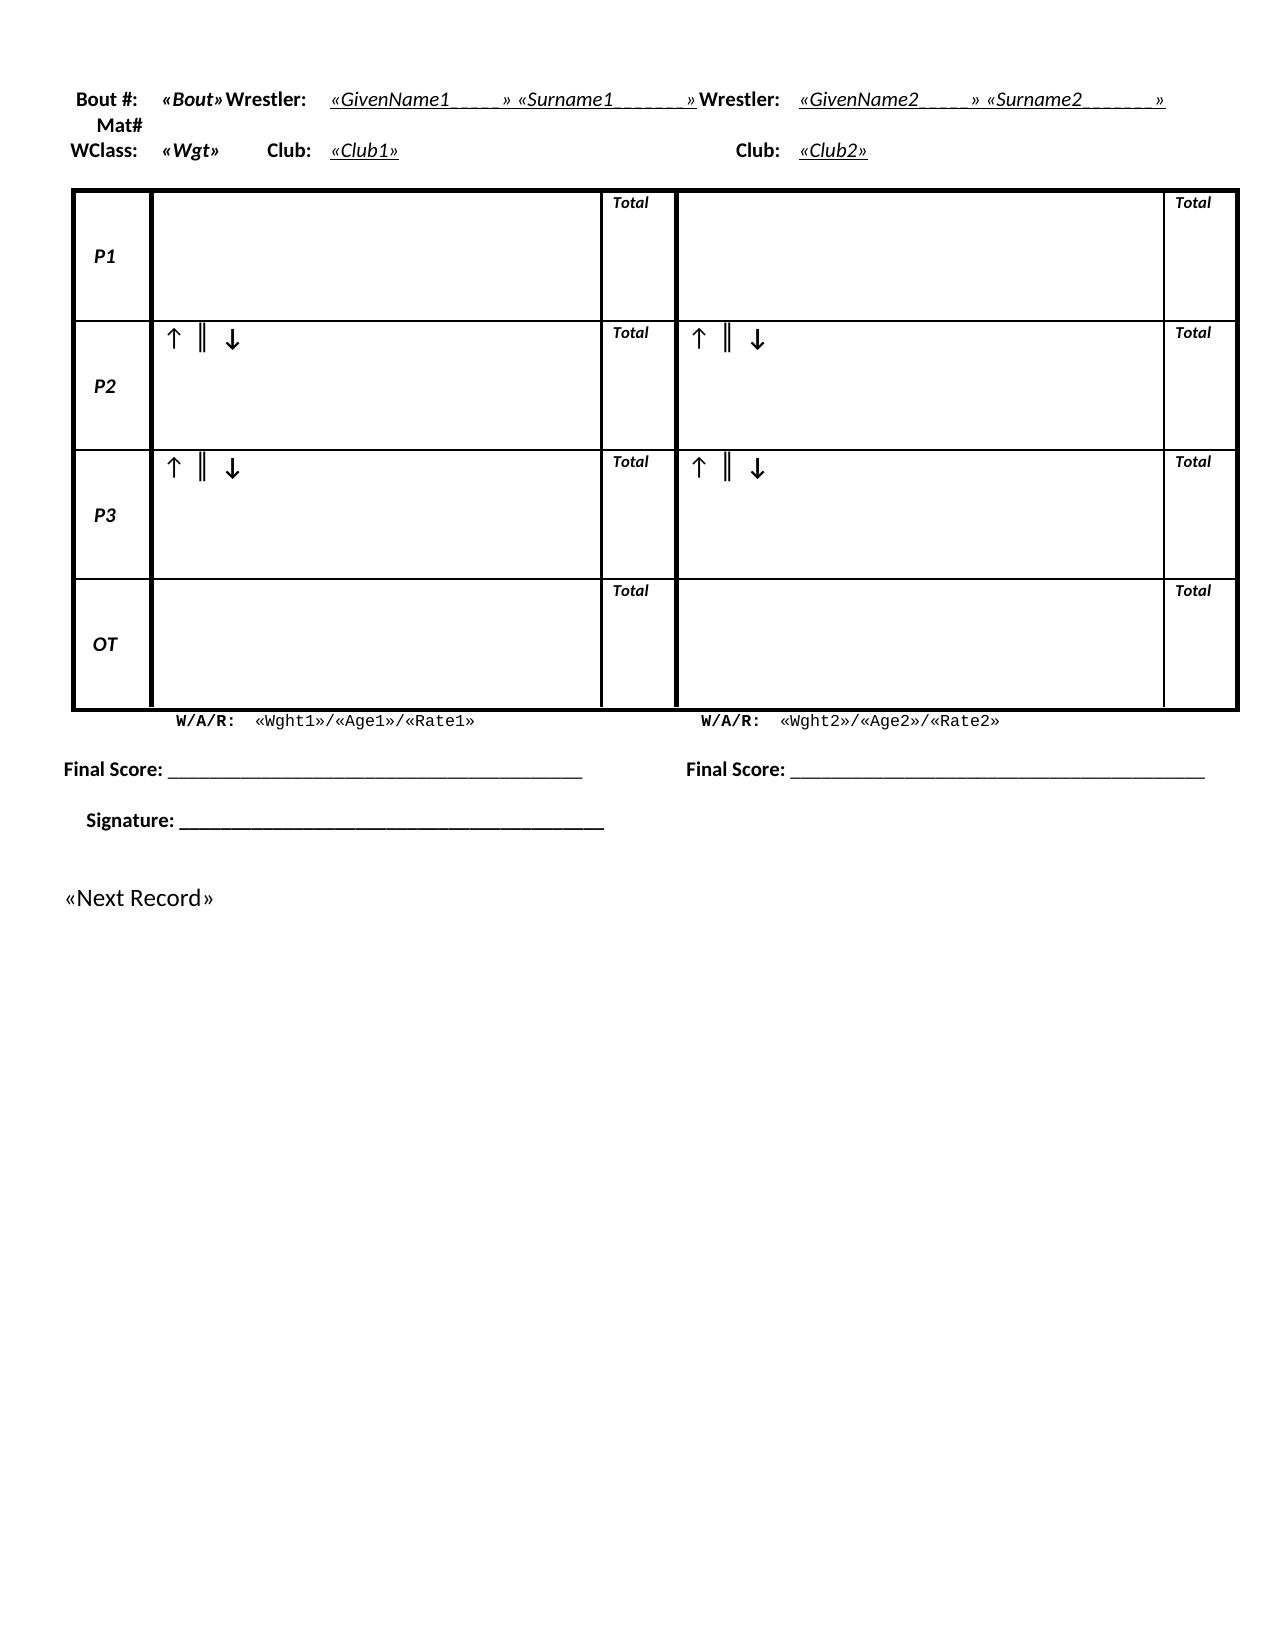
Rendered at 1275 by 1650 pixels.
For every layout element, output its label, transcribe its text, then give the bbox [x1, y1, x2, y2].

table_cell ↑ ║ ↓ [154, 451, 600, 578]
table_header [154, 193, 600, 320]
table_cell Total [1165, 451, 1235, 578]
table_header Total [603, 193, 674, 320]
table_cell [154, 580, 600, 707]
table_cell ↑ ║ ↓ [679, 451, 1163, 578]
table_cell P3 [76, 451, 149, 578]
table_cell [679, 580, 1163, 707]
table_cell OT [76, 580, 149, 707]
table_cell Total [603, 580, 674, 707]
table_header [679, 193, 1163, 320]
table_cell Total [1165, 580, 1235, 707]
table_header P1 [76, 193, 149, 320]
table_cell P2 [76, 322, 149, 449]
table_cell ↑ ║ ↓ [679, 322, 1163, 449]
table_cell ↑ ║ ↓ [154, 322, 600, 449]
table_cell Total [1165, 322, 1235, 449]
table_cell Total [603, 322, 674, 449]
table_header Bout #: «Bout» Wrestler: «GivenName1_____» «Surname1_______» Wrestler: «GivenName2_____» «Surname2_______» Mat# WClass: «Wgt» Club: «Club1» Club: «Club2» W/A/R: «Wght1»/«Age1»/«Rate1» W/A/R: «Wght2»/«Age2»/«Rate2» Final Score: ________________________________________ Final Score: ________________________________________ Signature: _________________________________________ [38, 86, 1237, 833]
table_cell «Next Record» [38, 833, 1237, 963]
table_header Total [1165, 193, 1235, 320]
table_cell Total [603, 451, 674, 578]
